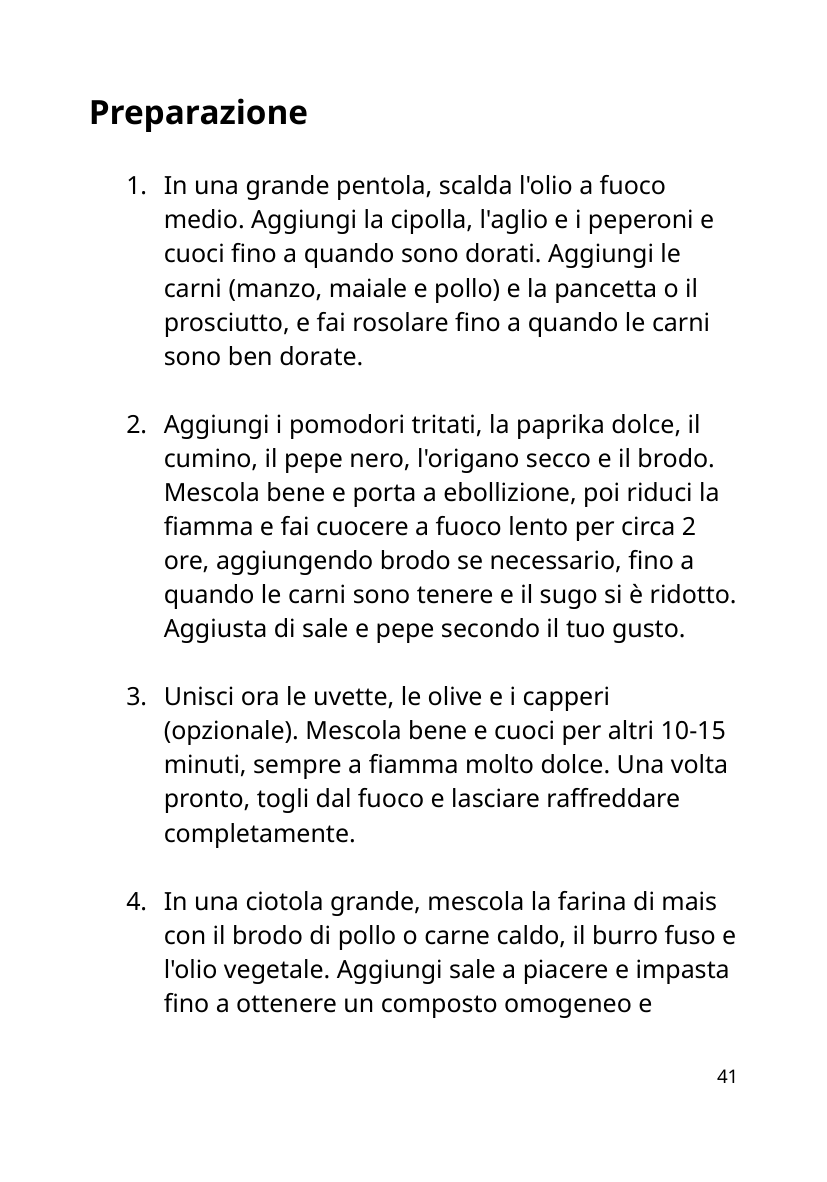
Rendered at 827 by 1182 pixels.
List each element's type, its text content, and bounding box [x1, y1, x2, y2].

list In una grande pentola, scalda l'olio a fuoco medio. Aggiungi la cipolla, l'aglio e i peperoni e cuoci fino a quando sono dorati. Aggiungi le carni (manzo, maiale e pollo) e la pancetta o il prosciutto, e fai rosolare fino a quando le carni sono ben dorate. [126, 168, 738, 372]
list In una ciotola grande, mescola la farina di mais con il brodo di pollo o carne caldo, il burro fuso e l'olio vegetale. Aggiungi sale a piacere e impasta fino a ottenere un composto omogeneo e [126, 883, 738, 1019]
list Aggiungi i pomodori tritati, la paprika dolce, il cumino, il pepe nero, l'origano secco e il brodo. Mescola bene e porta a ebollizione, poi riduci la fiamma e fai cuocere a fuoco lento per circa 2 ore, aggiungendo brodo se necessario, fino a quando le carni sono tenere e il sugo si è ridotto. Aggiusta di sale e pepe secondo il tuo gusto. [126, 406, 738, 645]
list Unisci ora le uvette, le olive e i capperi (opzionale). Mescola bene e cuoci per altri 10-15 minuti, sempre a fiamma molto dolce. Una volta pronto, togli dal fuoco e lasciare raffreddare completamente. [126, 679, 738, 849]
text Preparazione [88, 88, 732, 134]
